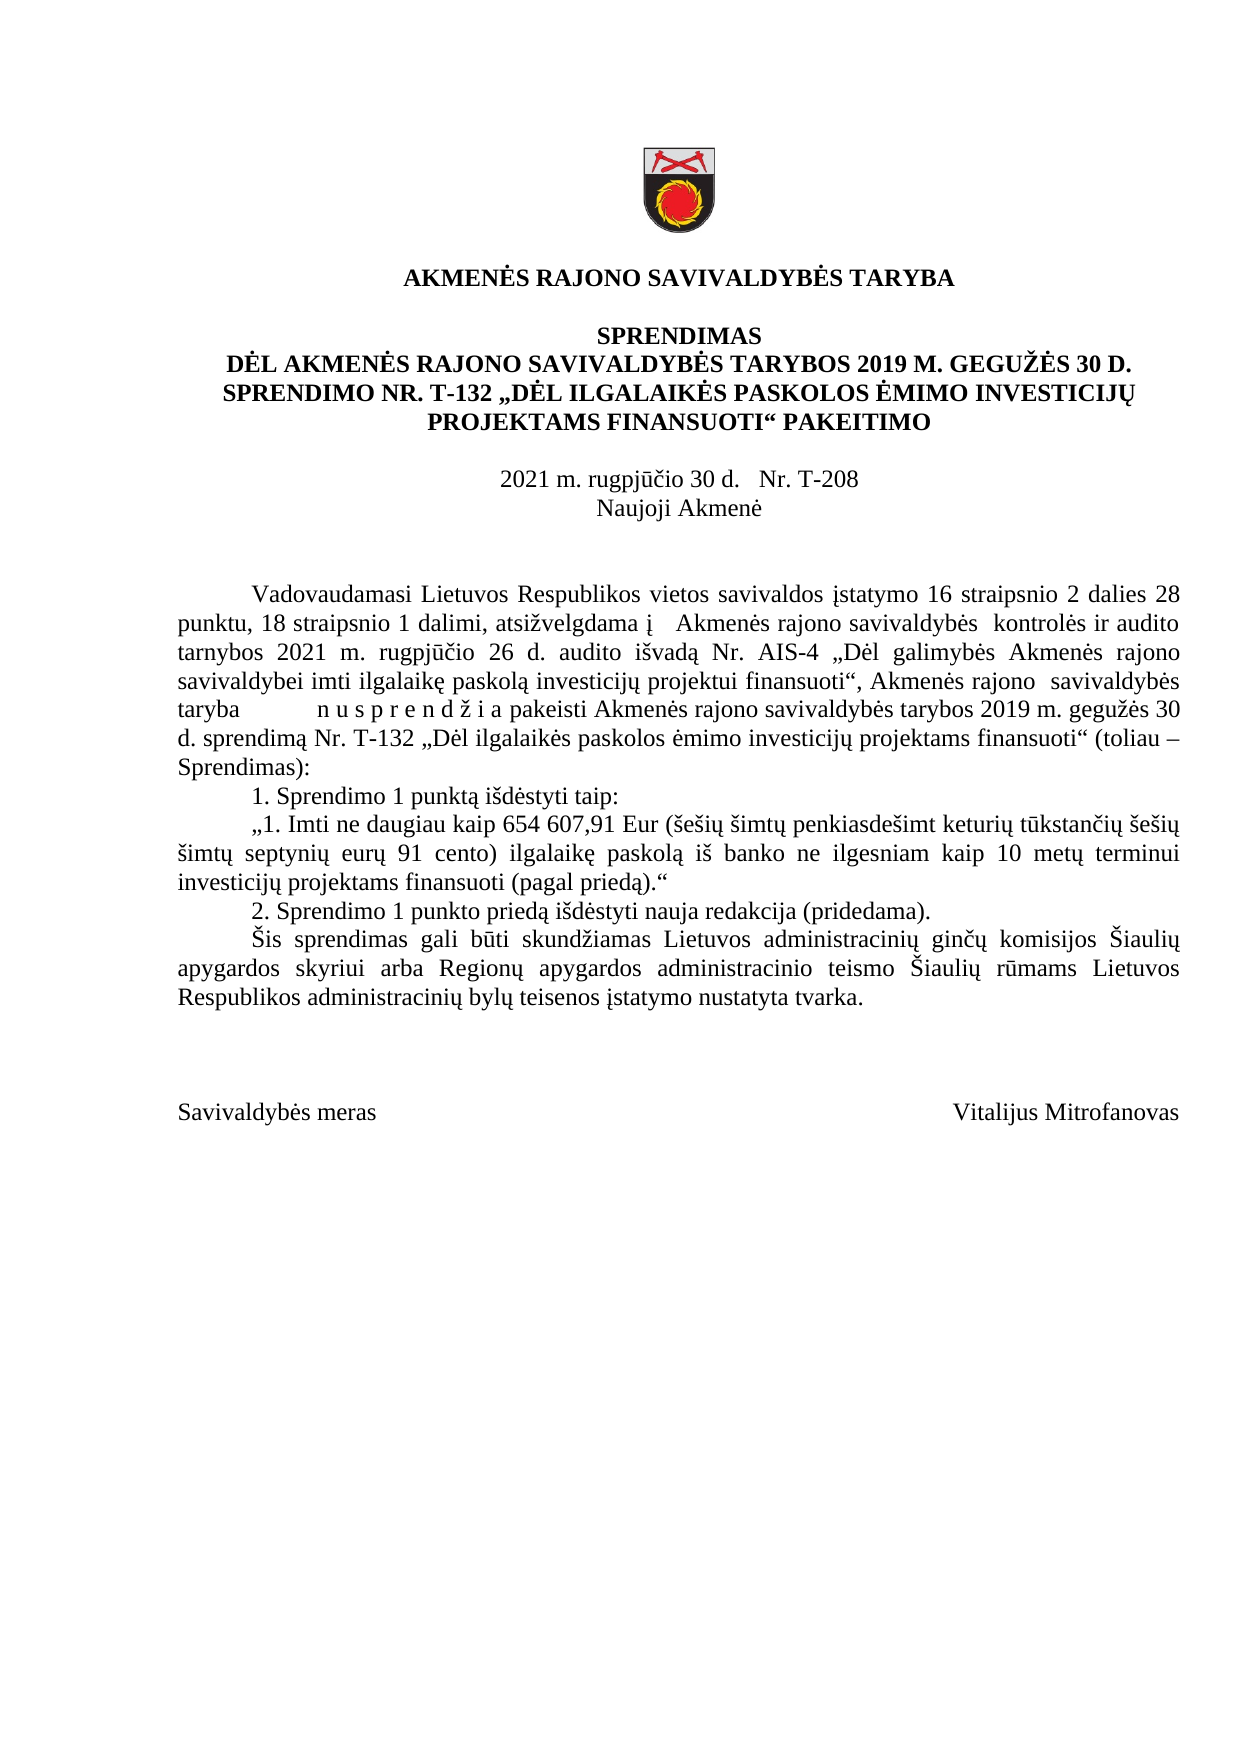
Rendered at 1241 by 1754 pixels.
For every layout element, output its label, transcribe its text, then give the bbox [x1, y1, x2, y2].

text Naujoji Akmenė [177, 493, 1181, 522]
text „1. Imti ne daugiau kaip 654 607,91 Eur (šešių šimtų penkiasdešimt keturių tūkstančių šešių šimtų septynių eurų 91 cento) ilgalaikę paskolą iš banko ne ilgesniam kaip 10 metų terminui investicijų projektams finansuoti (pagal priedą).“ [177, 809, 1181, 896]
text Šis sprendimas gali būti skundžiamas Lietuvos administracinių ginčų komisijos Šiaulių apygardos skyriui arba Regionų apygardos administracinio teismo Šiaulių rūmams Lietuvos Respublikos administracinių bylų teisenos įstatymo nustatyta tvarka. [177, 924, 1181, 1011]
text 2021 m. rugpjūčio 30 d. Nr. T-208 [177, 464, 1181, 493]
text SPRENDIMAS [177, 321, 1181, 349]
text Savivaldybės meras Vitalijus Mitrofanovas [177, 1097, 1181, 1126]
text 2. Sprendimo 1 punkto priedą išdėstyti nauja redakcija (pridedama). [177, 896, 1181, 924]
text 1. Sprendimo 1 punktą išdėstyti taip: [177, 781, 1181, 809]
text AKMENĖS RAJONO SAVIVALDYBĖS TARYBA [177, 263, 1181, 292]
text DĖL AKMENĖS RAJONO SAVIVALDYBĖS TARYBOS 2019 M. GEGUŽĖS 30 D. SPRENDIMO NR. T-132 „DĖL ILGALAIKĖS PASKOLOS ĖMIMO INVESTICIJŲ PROJEKTAMS FINANSUOTI“ PAKEITIMO [177, 349, 1181, 436]
text Vadovaudamasi Lietuvos Respublikos vietos savivaldos įstatymo 16 straipsnio 2 dalies 28 punktu, 18 straipsnio 1 dalimi, atsižvelgdama į Akmenės rajono savivaldybės kontrolės ir audito tarnybos 2021 m. rugpjūčio 26 d. audito išvadą Nr. AIS-4 „Dėl galimybės Akmenės rajono savivaldybei imti ilgalaikę paskolą investicijų projektui finansuoti“, Akmenės rajono savivaldybės taryba n u s p r e n d ž i a pakeisti Akmenės rajono savivaldybės tarybos 2019 m. gegužės 30 d. sprendimą Nr. T-132 „Dėl ilgalaikės paskolos ėmimo investicijų projektams finansuoti“ (toliau – Sprendimas): [177, 579, 1181, 781]
